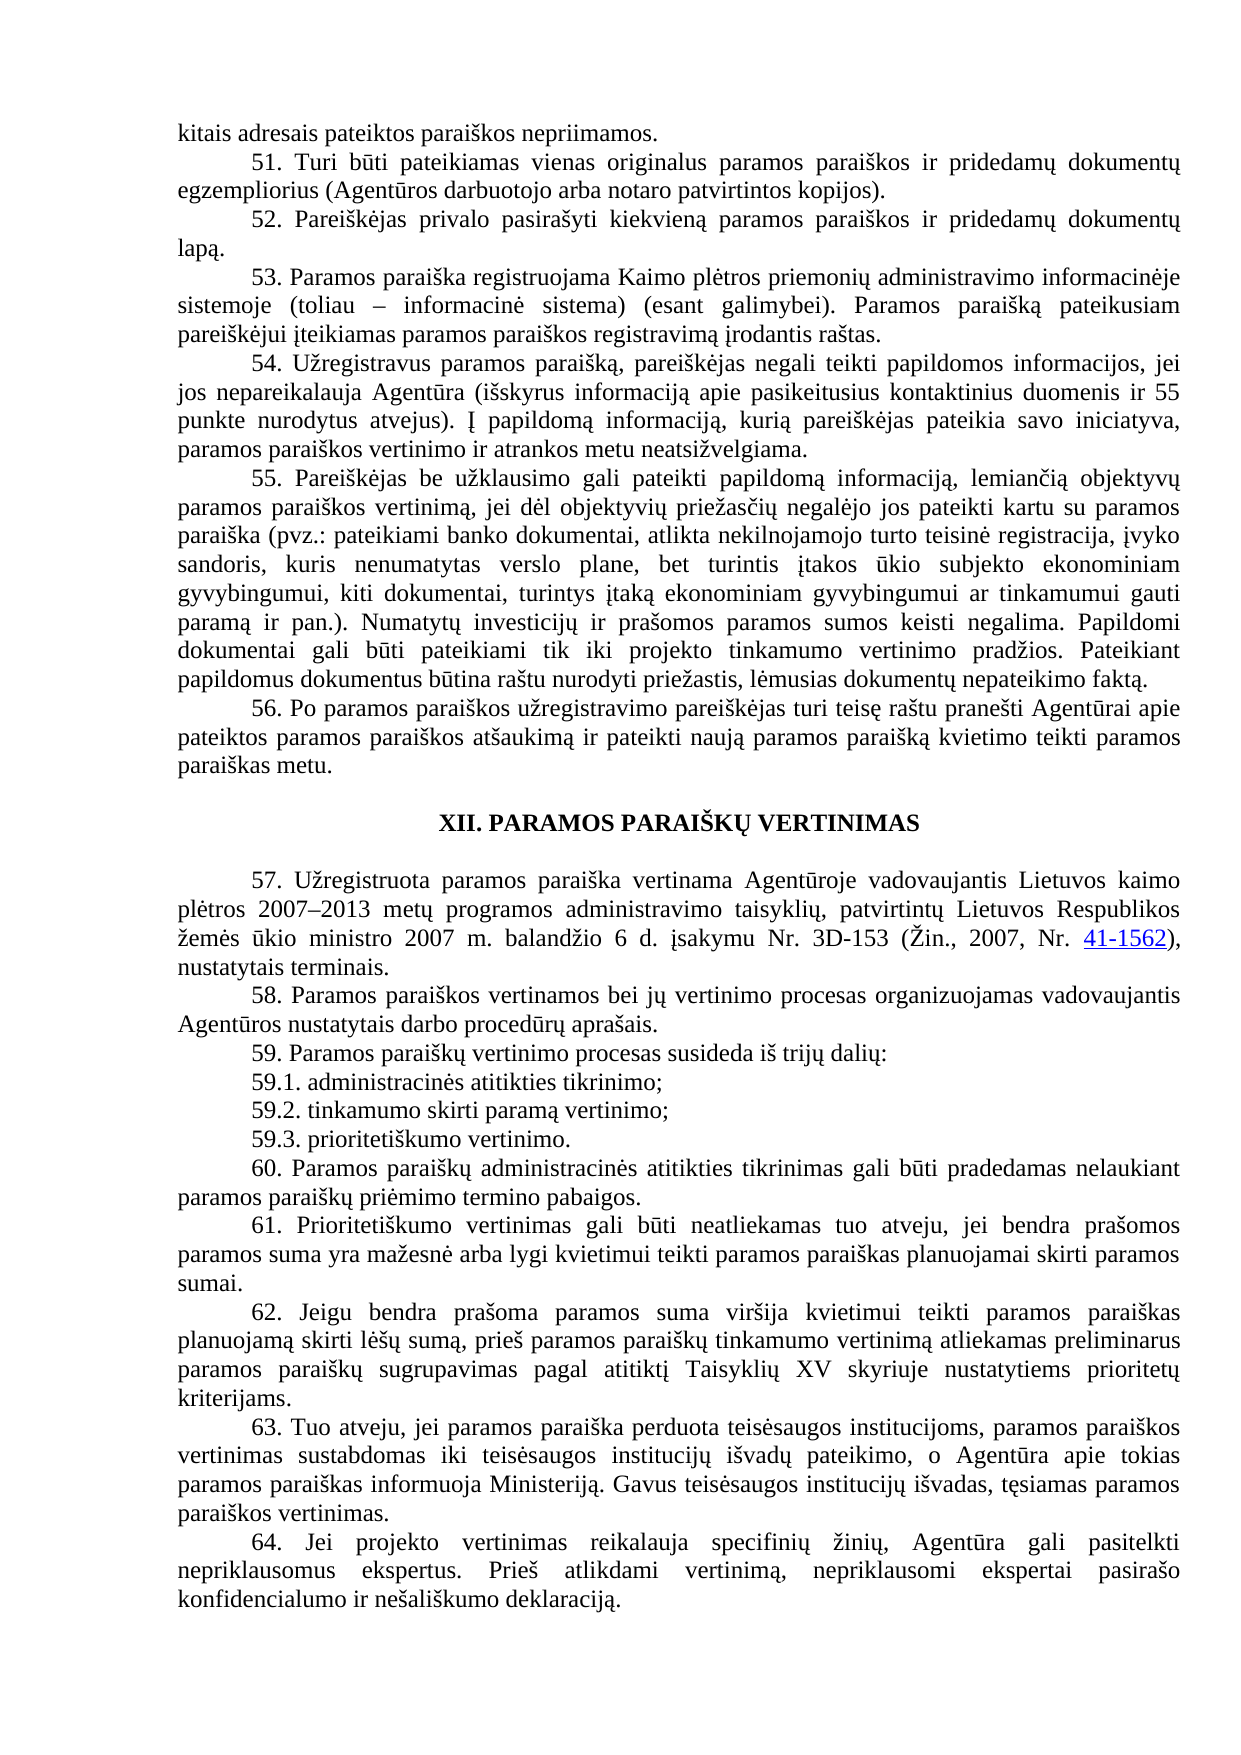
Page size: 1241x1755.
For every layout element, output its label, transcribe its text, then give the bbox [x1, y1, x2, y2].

text 56. Po paramos paraiškos užregistravimo pareiškėjas turi teisę raštu pranešti Agentūrai apie pateiktos paramos paraiškos atšaukimą ir pateikti naują paramos paraišką kvietimo teikti paramos paraiškas metu. [177, 693, 1181, 779]
text 57. Užregistruota paramos paraiška vertinama Agentūroje vadovaujantis Lietuvos kaimo plėtros 2007–2013 metų programos administravimo taisyklių, patvirtintų Lietuvos Respublikos žemės ūkio ministro 2007 m. balandžio 6 d. įsakymu Nr. 3D-153 (Žin., 2007, Nr. 41-1562), nustatytais terminais. [177, 866, 1181, 981]
text 59.2. tinkamumo skirti paramą vertinimo; [177, 1096, 1181, 1124]
text 59.1. administracinės atitikties tikrinimo; [177, 1067, 1181, 1096]
text 64. Jei projekto vertinimas reikalauja specifinių žinių, Agentūra gali pasitelkti nepriklausomus ekspertus. Prieš atlikdami vertinimą, nepriklausomi ekspertai pasirašo konfidencialumo ir nešališkumo deklaraciją. [177, 1527, 1181, 1613]
text 52. Pareiškėjas privalo pasirašyti kiekvieną paramos paraiškos ir pridedamų dokumentų lapą. [177, 204, 1181, 262]
text 55. Pareiškėjas be užklausimo gali pateikti papildomą informaciją, lemiančią objektyvų paramos paraiškos vertinimą, jei dėl objektyvių priežasčių negalėjo jos pateikti kartu su paramos paraiška (pvz.: pateikiami banko dokumentai, atlikta nekilnojamojo turto teisinė registracija, įvyko sandoris, kuris nenumatytas verslo plane, bet turintis įtakos ūkio subjekto ekonominiam gyvybingumui, kiti dokumentai, turintys įtaką ekonominiam gyvybingumui ar tinkamumui gauti paramą ir pan.). Numatytų investicijų ir prašomos paramos sumos keisti negalima. Papildomi dokumentai gali būti pateikiami tik iki projekto tinkamumo vertinimo pradžios. Pateikiant papildomus dokumentus būtina raštu nurodyti priežastis, lėmusias dokumentų nepateikimo faktą. [177, 463, 1181, 693]
text XII. PARAMOS PARAIŠKŲ VERTINIMAS [177, 808, 1181, 837]
text 58. Paramos paraiškos vertinamos bei jų vertinimo procesas organizuojamas vadovaujantis Agentūros nustatytais darbo procedūrų aprašais. [177, 981, 1181, 1038]
text 59. Paramos paraiškų vertinimo procesas susideda iš trijų dalių: [177, 1038, 1181, 1067]
text kitais adresais pateiktos paraiškos nepriimamos. [177, 118, 1181, 147]
text 59.3. prioritetiškumo vertinimo. [177, 1124, 1181, 1153]
text 51. Turi būti pateikiamas vienas originalus paramos paraiškos ir pridedamų dokumentų egzempliorius (Agentūros darbuotojo arba notaro patvirtintos kopijos). [177, 147, 1181, 204]
text 60. Paramos paraiškų administracinės atitikties tikrinimas gali būti pradedamas nelaukiant paramos paraiškų priėmimo termino pabaigos. [177, 1153, 1181, 1211]
text 54. Užregistravus paramos paraišką, pareiškėjas negali teikti papildomos informacijos, jei jos nepareikalauja Agentūra (išskyrus informaciją apie pasikeitusius kontaktinius duomenis ir 55 punkte nurodytus atvejus). Į papildomą informaciją, kurią pareiškėjas pateikia savo iniciatyva, paramos paraiškos vertinimo ir atrankos metu neatsižvelgiama. [177, 348, 1181, 463]
text 53. Paramos paraiška registruojama Kaimo plėtros priemonių administravimo informacinėje sistemoje (toliau – informacinė sistema) (esant galimybei). Paramos paraišką pateikusiam pareiškėjui įteikiamas paramos paraiškos registravimą įrodantis raštas. [177, 262, 1181, 348]
text 62. Jeigu bendra prašoma paramos suma viršija kvietimui teikti paramos paraiškas planuojamą skirti lėšų sumą, prieš paramos paraiškų tinkamumo vertinimą atliekamas preliminarus paramos paraiškų sugrupavimas pagal atitiktį Taisyklių XV skyriuje nustatytiems prioritetų kriterijams. [177, 1297, 1181, 1412]
text 61. Prioritetiškumo vertinimas gali būti neatliekamas tuo atveju, jei bendra prašomos paramos suma yra mažesnė arba lygi kvietimui teikti paramos paraiškas planuojamai skirti paramos sumai. [177, 1211, 1181, 1297]
text 63. Tuo atveju, jei paramos paraiška perduota teisėsaugos institucijoms, paramos paraiškos vertinimas sustabdomas iki teisėsaugos institucijų išvadų pateikimo, o Agentūra apie tokias paramos paraiškas informuoja Ministeriją. Gavus teisėsaugos institucijų išvadas, tęsiamas paramos paraiškos vertinimas. [177, 1412, 1181, 1527]
